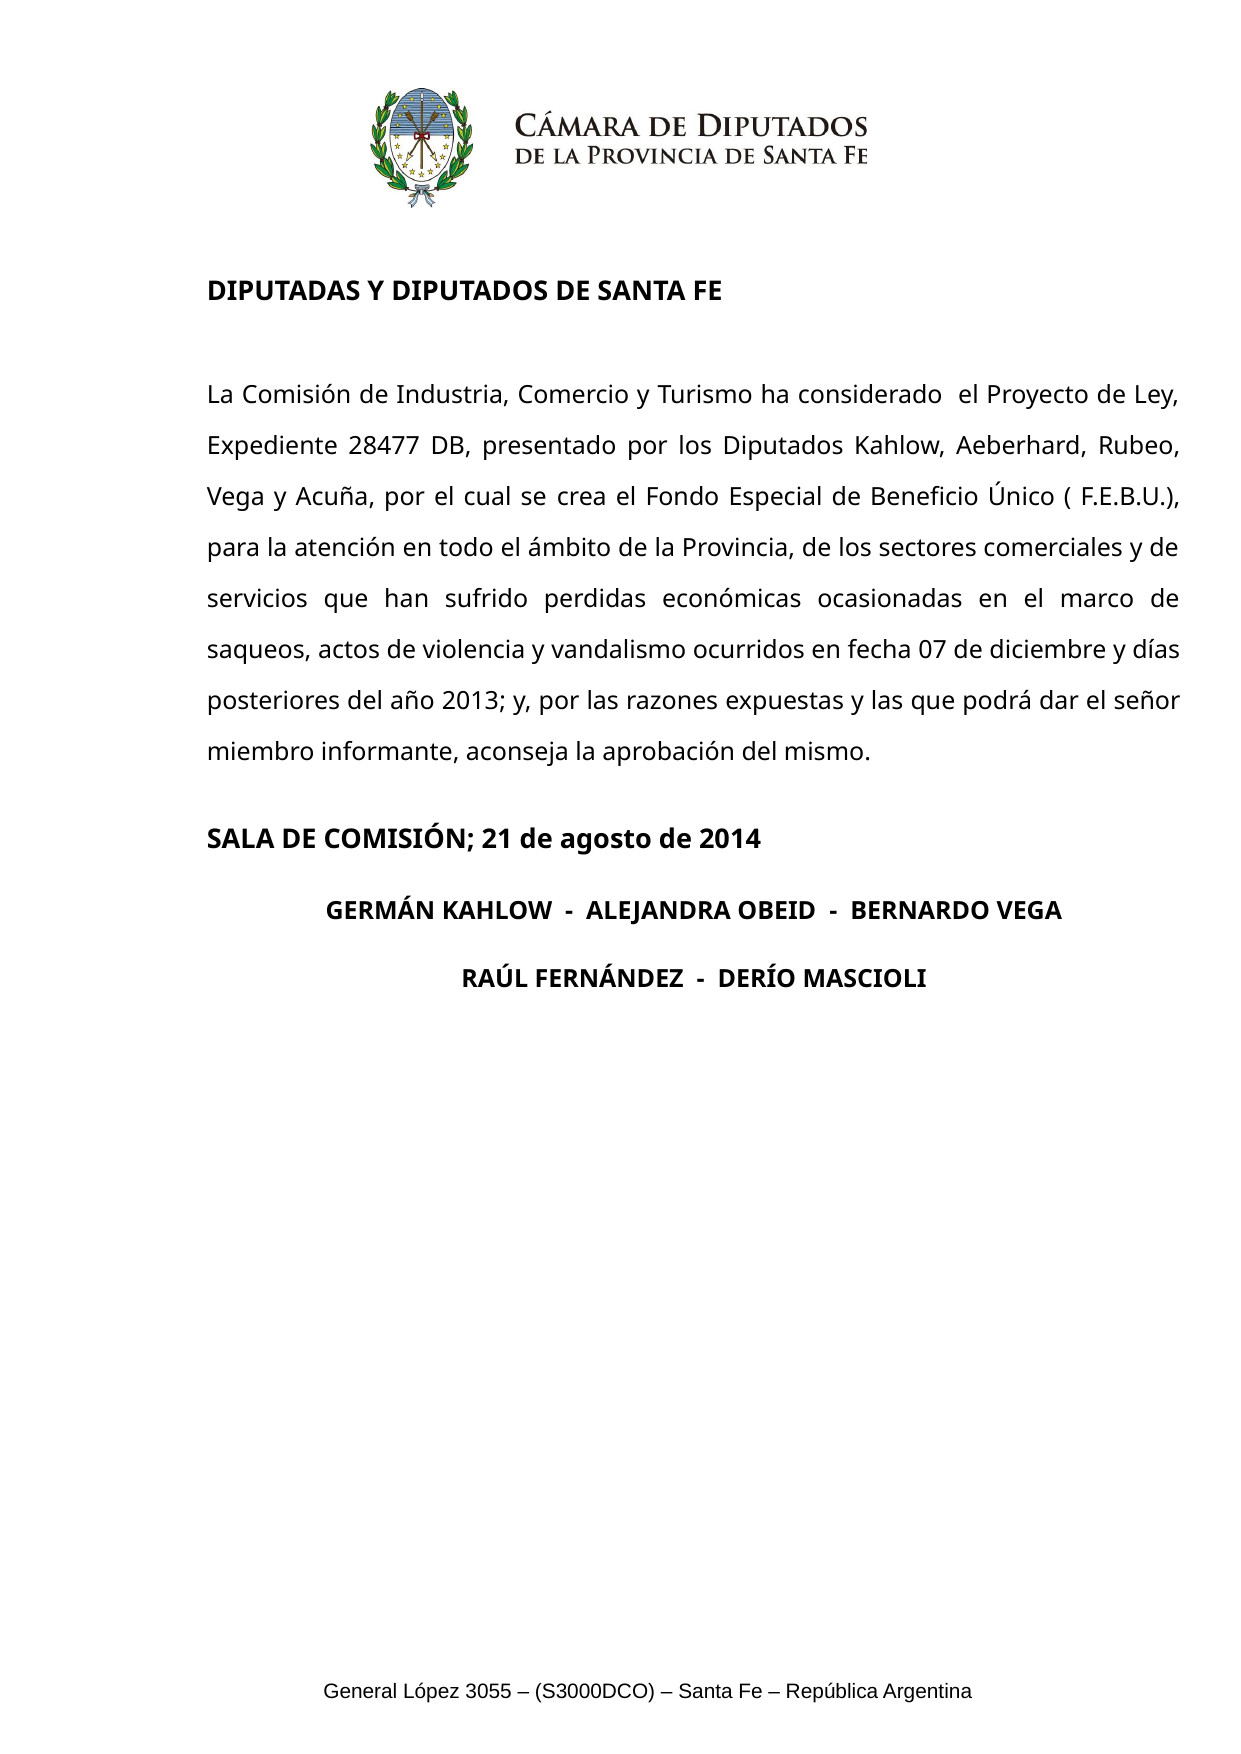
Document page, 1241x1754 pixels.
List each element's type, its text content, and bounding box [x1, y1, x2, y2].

text SALA DE COMISIÓN; 21 de agosto de 2014 [207, 819, 1181, 856]
text La Comisión de Industria, Comercio y Turismo ha considerado el Proyecto de Ley, Expediente 28477 DB, presentado por los Diputados Kahlow, Aeberhard, Rubeo, Vega y Acuña, por el cual se crea el Fondo Especial de Beneficio Único ( F.E.B.U.), para la atención en todo el ámbito de la Provincia, de los sectores comerciales y de servicios que han sufrido perdidas económicas ocasionadas en el marco de saqueos, actos de violencia y vandalismo ocurridos en fecha 07 de diciembre y días posteriores del año 2013; y, por las razones expuestas y las que podrá dar el señor miembro informante, aconseja la aprobación del mismo. [207, 377, 1181, 768]
picture [370, 88, 868, 212]
text RAÚL FERNÁNDEZ - DERÍO MASCIOLI [207, 961, 1181, 995]
text GERMÁN KAHLOW - ALEJANDRA OBEID - BERNARDO VEGA [207, 893, 1181, 927]
text DIPUTADAS Y DIPUTADOS DE SANTA FE [207, 272, 1181, 308]
